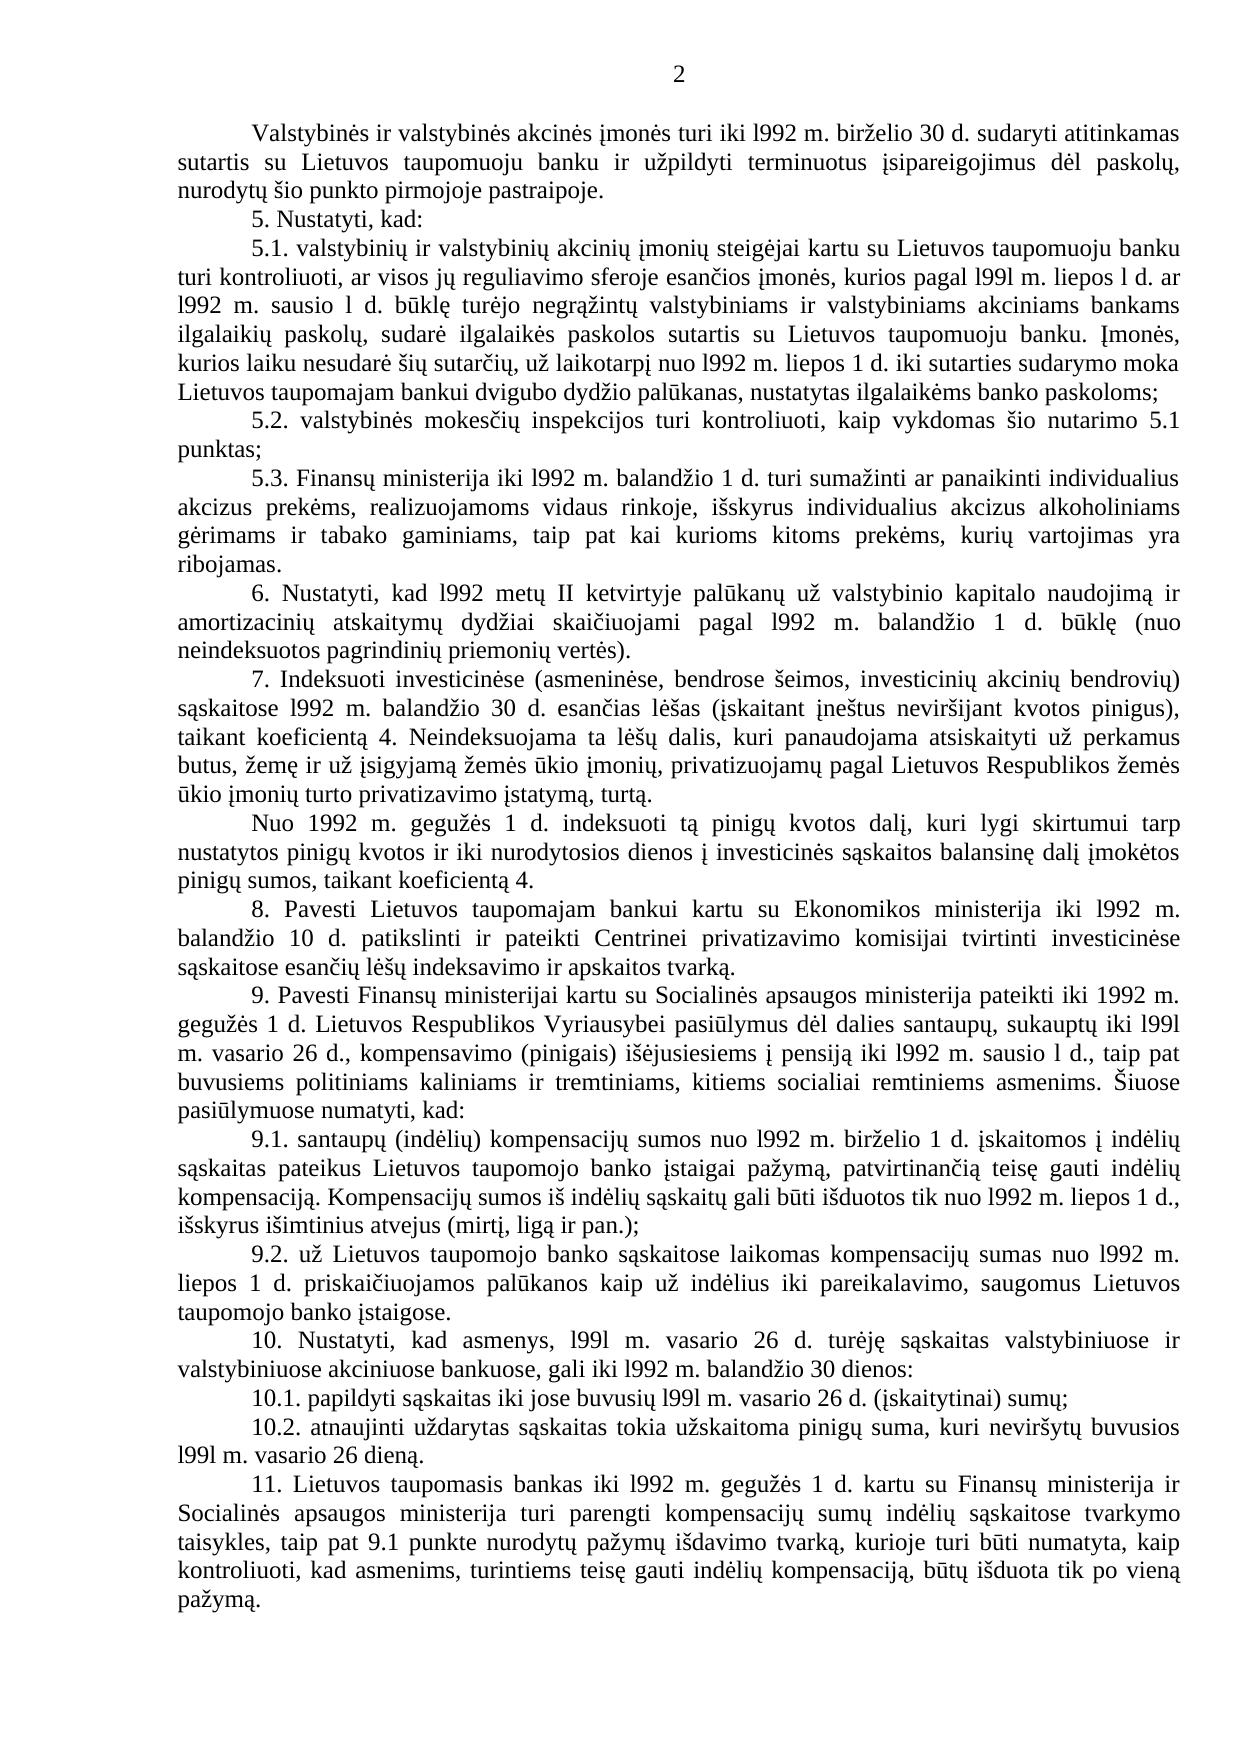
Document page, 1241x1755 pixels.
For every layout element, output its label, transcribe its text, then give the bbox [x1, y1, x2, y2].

text 6. Nustatyti, kad l992 metų II ketvirtyje palūkanų už valstybinio kapitalo naudojimą ir amortizacinių atskaitymų dydžiai skaičiuojami pagal l992 m. balandžio 1 d. būklę (nuo neindeksuotos pagrindinių priemonių vertės). [177, 578, 1181, 664]
text Valstybinės ir valstybinės akcinės įmonės turi iki l992 m. birželio 30 d. sudaryti atitinkamas sutartis su Lietuvos taupomuoju banku ir užpildyti terminuotus įsipareigojimus dėl paskolų, nurodytų šio punkto pirmojoje pastraipoje. [177, 118, 1181, 204]
text 5.3. Finansų ministerija iki l992 m. balandžio 1 d. turi sumažinti ar panaikinti individualius akcizus prekėms, realizuojamoms vidaus rinkoje, išskyrus individualius akcizus alkoholiniams gėrimams ir tabako gaminiams, taip pat kai kurioms kitoms prekėms, kurių vartojimas yra ribojamas. [177, 463, 1181, 578]
text 11. Lietuvos taupomasis bankas iki l992 m. gegužės 1 d. kartu su Finansų ministerija ir Socialinės apsaugos ministerija turi parengti kompensacijų sumų indėlių sąskaitose tvarkymo taisykles, taip pat 9.1 punkte nurodytų pažymų išdavimo tvarką, kurioje turi būti numatyta, kaip kontroliuoti, kad asmenims, turintiems teisę gauti indėlių kompensaciją, būtų išduota tik po vieną pažymą. [177, 1469, 1181, 1613]
text 7. Indeksuoti investicinėse (asmeninėse, bendrose šeimos, investicinių akcinių bendrovių) sąskaitose l992 m. balandžio 30 d. esančias lėšas (įskaitant įneštus neviršijant kvotos pinigus), taikant koeficientą 4. Neindeksuojama ta lėšų dalis, kuri panaudojama atsiskaityti už perkamus butus, žemę ir už įsigyjamą žemės ūkio įmonių, privatizuojamų pagal Lietuvos Respublikos žemės ūkio įmonių turto privatizavimo įstatymą, turtą. [177, 664, 1181, 808]
text 8. Pavesti Lietuvos taupomajam bankui kartu su Ekonomikos ministerija iki l992 m. balandžio 10 d. patikslinti ir pateikti Centrinei privatizavimo komisijai tvirtinti investicinėse sąskaitose esančių lėšų indeksavimo ir apskaitos tvarką. [177, 894, 1181, 981]
text 10.1. papildyti sąskaitas iki jose buvusių l99l m. vasario 26 d. (įskaitytinai) sumų; [177, 1383, 1181, 1412]
text 5. Nustatyti, kad: [177, 204, 1181, 233]
text Nuo 1992 m. gegužės 1 d. indeksuoti tą pinigų kvotos dalį, kuri lygi skirtumui tarp nustatytos pinigų kvotos ir iki nurodytosios dienos į investicinės sąskaitos balansinę dalį įmokėtos pinigų sumos, taikant koeficientą 4. [177, 808, 1181, 894]
text 5.2. valstybinės mokesčių inspekcijos turi kontroliuoti, kaip vykdomas šio nutarimo 5.1 punktas; [177, 406, 1181, 463]
text 10. Nustatyti, kad asmenys, l99l m. vasario 26 d. turėję sąskaitas valstybiniuose ir valstybiniuose akciniuose bankuose, gali iki l992 m. balandžio 30 dienos: [177, 1326, 1181, 1383]
text 9.2. už Lietuvos taupomojo banko sąskaitose laikomas kompensacijų sumas nuo l992 m. liepos 1 d. priskaičiuojamos palūkanos kaip už indėlius iki pareikalavimo, saugomus Lietuvos taupomojo banko įstaigose. [177, 1239, 1181, 1326]
text 10.2. atnaujinti uždarytas sąskaitas tokia užskaitoma pinigų suma, kuri neviršytų buvusios l99l m. vasario 26 dieną. [177, 1412, 1181, 1469]
text 9.1. santaupų (indėlių) kompensacijų sumos nuo l992 m. birželio 1 d. įskaitomos į indėlių sąskaitas pateikus Lietuvos taupomojo banko įstaigai pažymą, patvirtinančią teisę gauti indėlių kompensaciją. Kompensacijų sumos iš indėlių sąskaitų gali būti išduotos tik nuo l992 m. liepos 1 d., išskyrus išimtinius atvejus (mirtį, ligą ir pan.); [177, 1124, 1181, 1239]
text 5.1. valstybinių ir valstybinių akcinių įmonių steigėjai kartu su Lietuvos taupomuoju banku turi kontroliuoti, ar visos jų reguliavimo sferoje esančios įmonės, kurios pagal l99l m. liepos l d. ar l992 m. sausio l d. būklę turėjo negrąžintų valstybiniams ir valstybiniams akciniams bankams ilgalaikių paskolų, sudarė ilgalaikės paskolos sutartis su Lietuvos taupomuoju banku. Įmonės, kurios laiku nesudarė šių sutarčių, už laikotarpį nuo l992 m. liepos 1 d. iki sutarties sudarymo moka Lietuvos taupomajam bankui dvigubo dydžio palūkanas, nustatytas ilgalaikėms banko paskoloms; [177, 233, 1181, 406]
text 9. Pavesti Finansų ministerijai kartu su Socialinės apsaugos ministerija pateikti iki 1992 m. gegužės 1 d. Lietuvos Respublikos Vyriausybei pasiūlymus dėl dalies santaupų, sukauptų iki l99l m. vasario 26 d., kompensavimo (pinigais) išėjusiesiems į pensiją iki l992 m. sausio l d., taip pat buvusiems politiniams kaliniams ir tremtiniams, kitiems socialiai remtiniems asmenims. Šiuose pasiūlymuose numatyti, kad: [177, 981, 1181, 1124]
